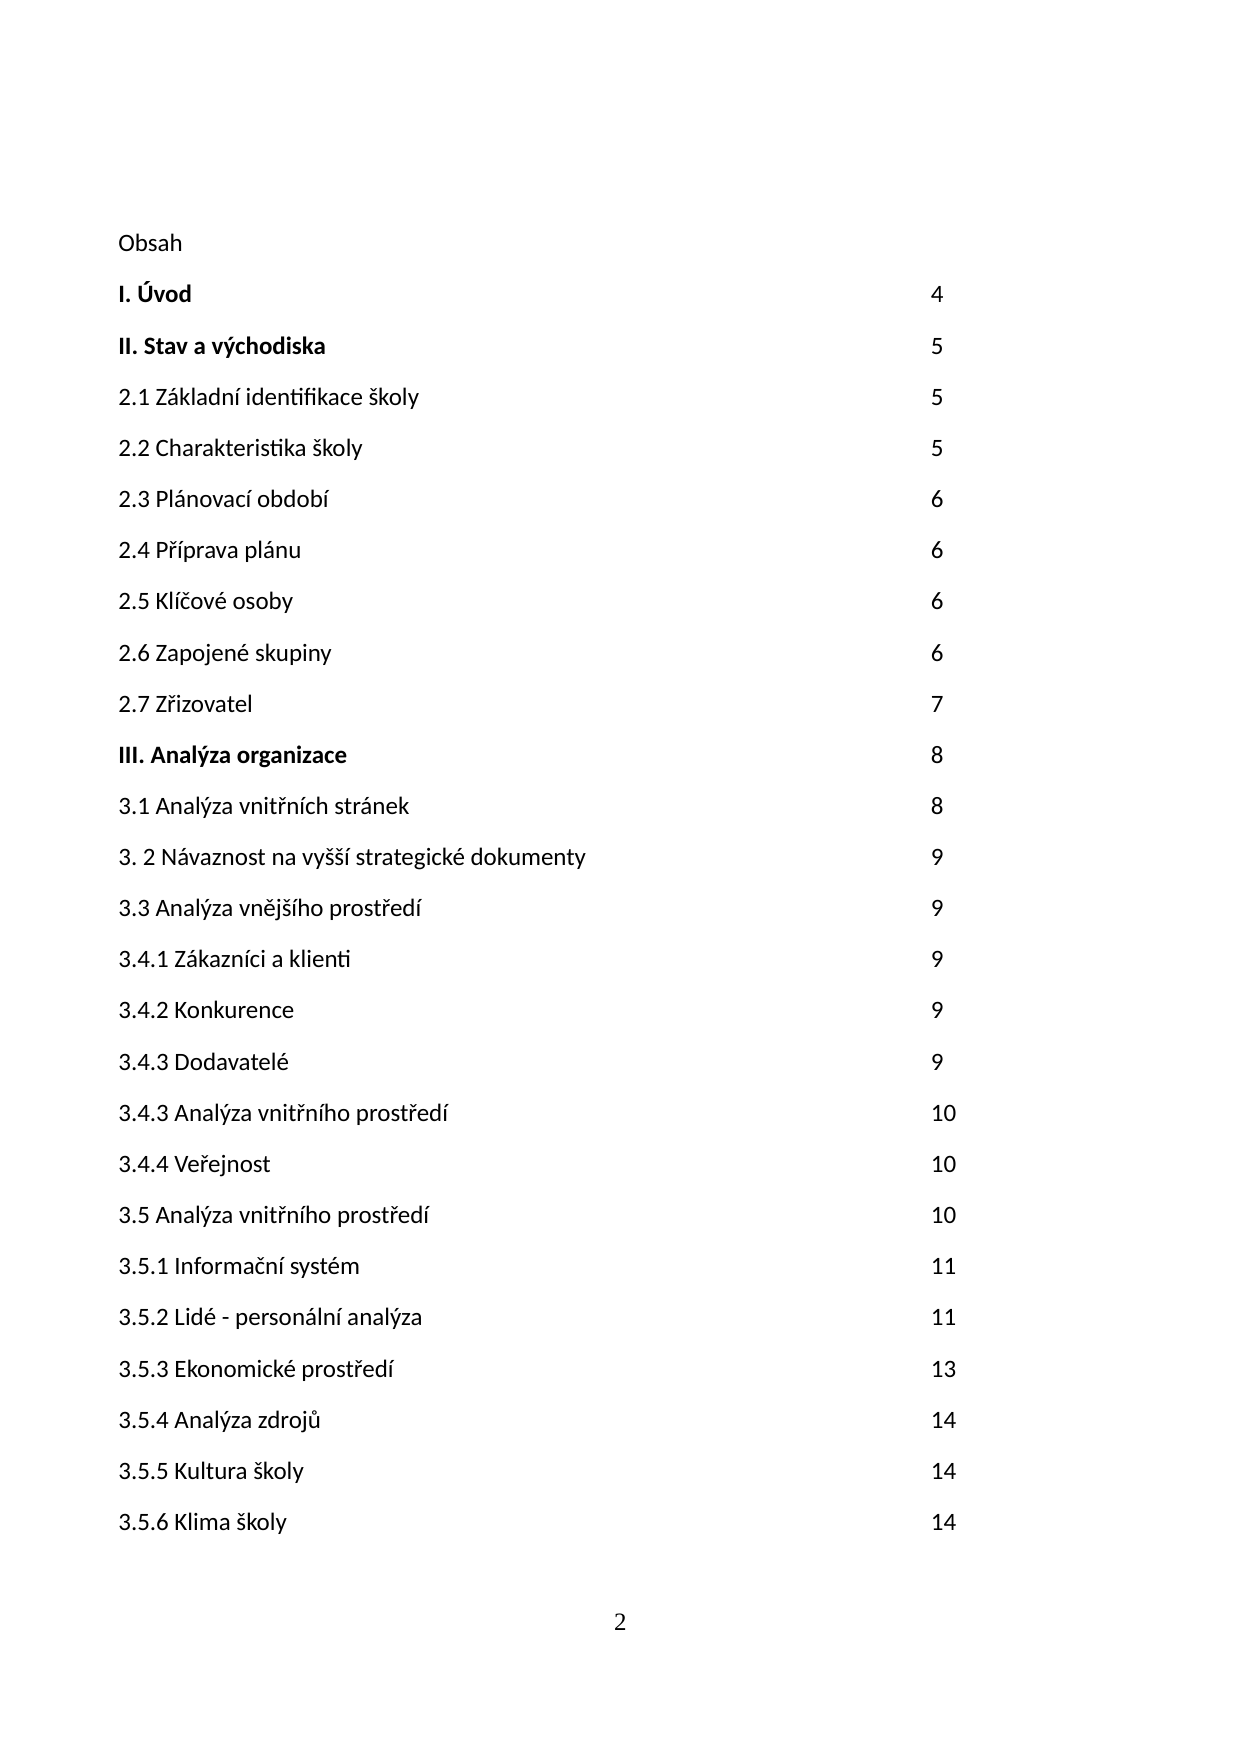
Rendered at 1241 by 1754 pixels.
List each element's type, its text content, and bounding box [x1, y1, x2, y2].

text Obsah [118, 227, 1122, 258]
text 3.5.2 Lidé - personální analýza 11 [118, 1302, 1122, 1332]
text 2.7 Zřizovatel 7 [118, 688, 1122, 718]
text II. Stav a východiska 5 [118, 330, 1122, 360]
text III. Analýza organizace 8 [118, 739, 1122, 769]
text 3.5.3 Ekonomické prostředí 13 [118, 1353, 1122, 1383]
text 2.6 Zapojené skupiny 6 [118, 637, 1122, 667]
text 3.4.3 Dodavatelé 9 [118, 1046, 1122, 1076]
text 3.3 Analýza vnějšího prostředí 9 [118, 892, 1122, 923]
text 3.5.4 Analýza zdrojů 14 [118, 1404, 1122, 1434]
text 3.4.1 Zákazníci a klienti 9 [118, 943, 1122, 974]
text 3.4.2 Konkurence 9 [118, 995, 1122, 1025]
text 3.4.3 Analýza vnitřního prostředí 10 [118, 1097, 1122, 1127]
text 2.5 Klíčové osoby 6 [118, 586, 1122, 616]
text 3.5.6 Klima školy 14 [118, 1506, 1122, 1537]
text 3.4.4 Veřejnost 10 [118, 1148, 1122, 1179]
text 2.4 Příprava plánu 6 [118, 534, 1122, 565]
text 3.5.5 Kultura školy 14 [118, 1455, 1122, 1486]
text 2.2 Charakteristika školy 5 [118, 432, 1122, 463]
text 3.1 Analýza vnitřních stránek 8 [118, 790, 1122, 821]
text 3. 2 Návaznost na vyšší strategické dokumenty 9 [118, 841, 1122, 872]
text 3.5 Analýza vnitřního prostředí 10 [118, 1199, 1122, 1230]
text 3.5.1 Informační systém 11 [118, 1250, 1122, 1281]
text I. Úvod 4 [118, 279, 1122, 309]
text 2.1 Základní identifikace školy 5 [118, 381, 1122, 411]
text 2.3 Plánovací období 6 [118, 483, 1122, 514]
